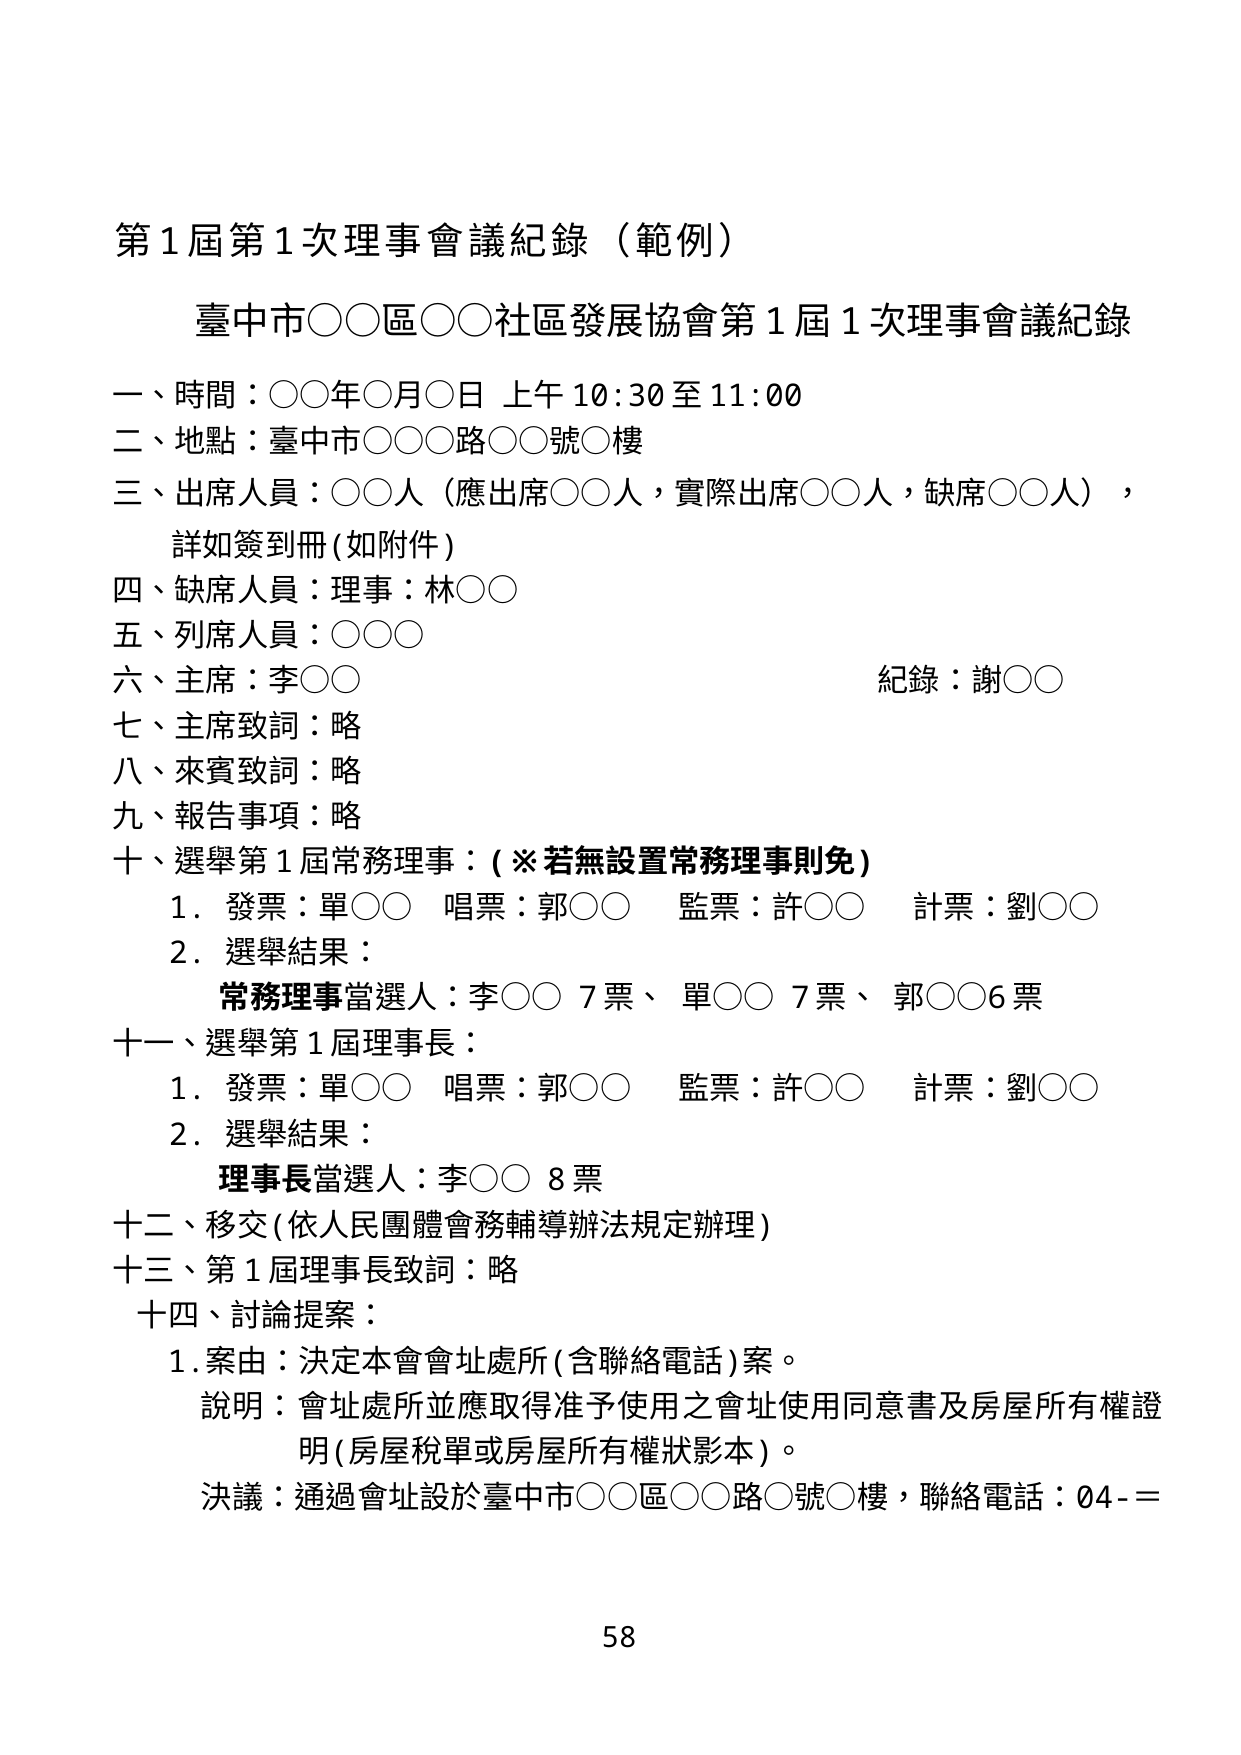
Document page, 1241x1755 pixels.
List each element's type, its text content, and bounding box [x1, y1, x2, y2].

text 八、來賓致詞：略 [112, 746, 1164, 791]
text 四、缺席人員：理事：林○○ [112, 565, 1164, 610]
text 1.案由：決定本會會址處所(含聯絡電話)案。 [167, 1336, 1164, 1381]
text 第1屆第1次理事會議紀錄（範例） [112, 158, 1164, 283]
text 常務理事當選人：李○○ 7票、 單○○ 7票、 郭○○6票 [169, 973, 1164, 1018]
text 2. 選舉結果： [169, 1109, 1164, 1154]
text 七、主席致詞：略 [112, 701, 1164, 746]
text 三、出席人員：○○人（應出席○○人，實際出席○○人，缺席○○人），詳如簽到冊(如附件) [112, 461, 1164, 565]
text 一、時間：○○年○月○日 上午10:30至11:00 [112, 370, 1164, 416]
text 二、地點：臺中市○○○路○○號○樓 [112, 416, 1164, 461]
text 九、報告事項：略 [112, 791, 1164, 836]
text 說明：會址處所並應取得准予使用之會址使用同意書及房屋所有權證明(房屋稅單或房屋所有權狀影本)。 [201, 1381, 1164, 1472]
text 十二、移交(依人民團體會務輔導辦法規定辦理) [112, 1200, 1164, 1245]
text 六、主席：李○○ 紀錄：謝○○ [112, 656, 1164, 701]
text 臺中市○○區○○社區發展協會第1屆1次理事會議紀錄 [112, 283, 1164, 345]
text 1. 發票：單○○ 唱票：郭○○ 監票：許○○ 計票：劉○○ [169, 1063, 1164, 1109]
text 理事長當選人：李○○ 8票 [169, 1154, 1164, 1200]
text 2. 選舉結果： [169, 927, 1164, 973]
text 十四、討論提案： [137, 1291, 1164, 1336]
text 1. 發票：單○○ 唱票：郭○○ 監票：許○○ 計票：劉○○ [169, 882, 1164, 927]
text 決議：通過會址設於臺中市○○區○○路○號○樓，聯絡電話：04-＝ [201, 1472, 1164, 1517]
text 五、列席人員：○○○ [112, 610, 1164, 656]
text 十一、選舉第1屆理事長： [112, 1018, 1164, 1063]
text 十三、第1屆理事長致詞：略 [112, 1245, 1164, 1291]
text 十、選舉第1屆常務理事：(※若無設置常務理事則免) [112, 836, 1164, 882]
